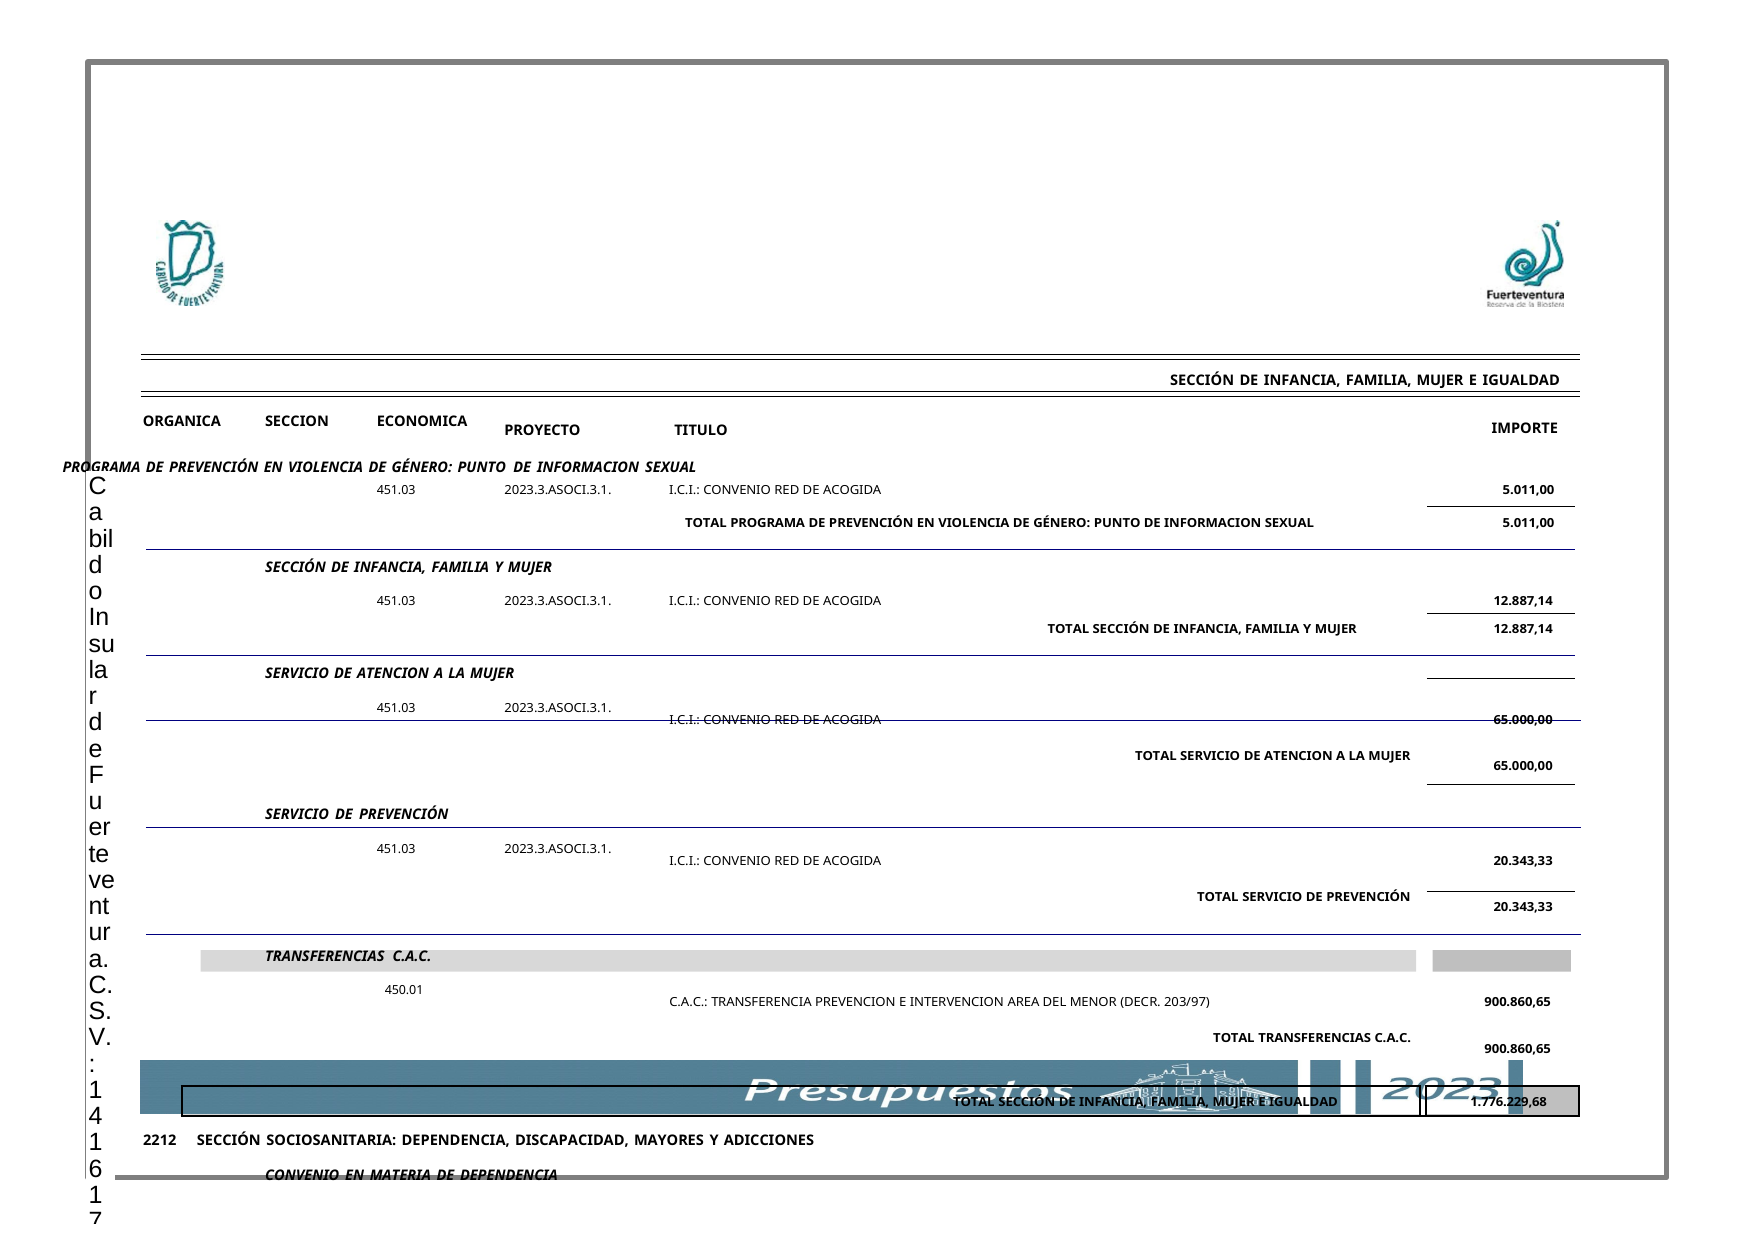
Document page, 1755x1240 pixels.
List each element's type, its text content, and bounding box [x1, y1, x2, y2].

text PROYECTO [504, 419, 595, 439]
table_header 1.776.229,68 [1427, 1087, 1578, 1115]
text 20.343,33 [1493, 898, 1592, 916]
table_cell I.C.I.: CONVENIO RED DE ACOGIDA [649, 550, 1427, 613]
table_header 451.03 2023.3.ASOCI.3.1. [146, 481, 649, 506]
table_cell SECCIÓN DE INFANCIA, FAMILIA Y MUJER 451.03 2023.3.ASOCI.3.1. [146, 550, 649, 613]
table_cell TOTAL SECCIÓN DE INFANCIA, FAMILIA Y MUJER [649, 613, 1427, 655]
text C.A.C.: TRANSFERENCIA PREVENCION E INTERVENCION AREA DEL MENOR (DECR. 203/97) 900.860,65 [669, 993, 1592, 1011]
text Cabildo Insular de Fuerteventura. C.S.V.: 14161726634720105216. [88, 473, 115, 1224]
text SERVICIO DE ATENCION A LA MUJER [265, 663, 1592, 683]
text I.C.I.: CONVENIO RED DE ACOGIDA 20.343,33 [669, 852, 1592, 869]
subtitle CONVENIO EN MATERIA DE DEPENDENCIA [265, 1180, 1592, 1185]
text 451.03 2023.3.ASOCI.3.1. [377, 840, 629, 857]
text 450.01 [115, 981, 423, 998]
text I.C.I.: CONVENIO RED DE ACOGIDA 65.000,00 [669, 711, 1592, 728]
text ORGANICA SECCION ECONOMICA [143, 410, 481, 430]
table_cell 5.011,00 [1427, 507, 1575, 548]
text 65.000,00 [1493, 757, 1592, 774]
subtitle PROGRAMA DE PREVENCIÓN EN VIOLENCIA DE GÉNERO: PUNTO DE INFORMACION SEXUAL [86, 457, 812, 1224]
subtitle TRANSFERENCIAS C.A.C. [265, 945, 1592, 965]
table_header I.C.I.: CONVENIO RED DE ACOGIDA [649, 481, 1427, 506]
subtitle CONVENIO EN MATERIA DE DEPENDENCIA [265, 1165, 1592, 1175]
table_cell [146, 506, 649, 548]
table_cell 12.887,14 [1427, 550, 1575, 613]
subtitle 2212 SECCIÓN SOCIOSANITARIA: DEPENDENCIA, DISCAPACIDAD, MAYORES Y ADICCIONES [143, 1130, 1592, 1150]
subtitle SERVICIO DE PREVENCIÓN [265, 804, 1592, 824]
text [62, 981, 85, 998]
text TOTAL SERVICIO DE PREVENCIÓN [115, 888, 1410, 905]
text 900.860,65 [1484, 1040, 1592, 1057]
text TITULO IMPORTE [674, 418, 1592, 439]
text 451.03 2023.3.ASOCI.3.1. [377, 699, 629, 716]
text TOTAL TRANSFERENCIAS C.A.C. [115, 1029, 1411, 1047]
table_cell 12.887,14 [1427, 614, 1575, 655]
table_header 5.011,00 [1427, 481, 1575, 506]
table_cell TOTAL PROGRAMA DE PREVENCIÓN EN VIOLENCIA DE GÉNERO: PUNTO DE INFORMACION SEXUAL [649, 506, 1427, 548]
table_cell [146, 613, 649, 655]
text TOTAL SERVICIO DE ATENCION A LA MUJER [115, 747, 1410, 764]
text SECCIÓN DE INFANCIA, FAMILIA, MUJER E IGUALDAD [91, 370, 1559, 390]
